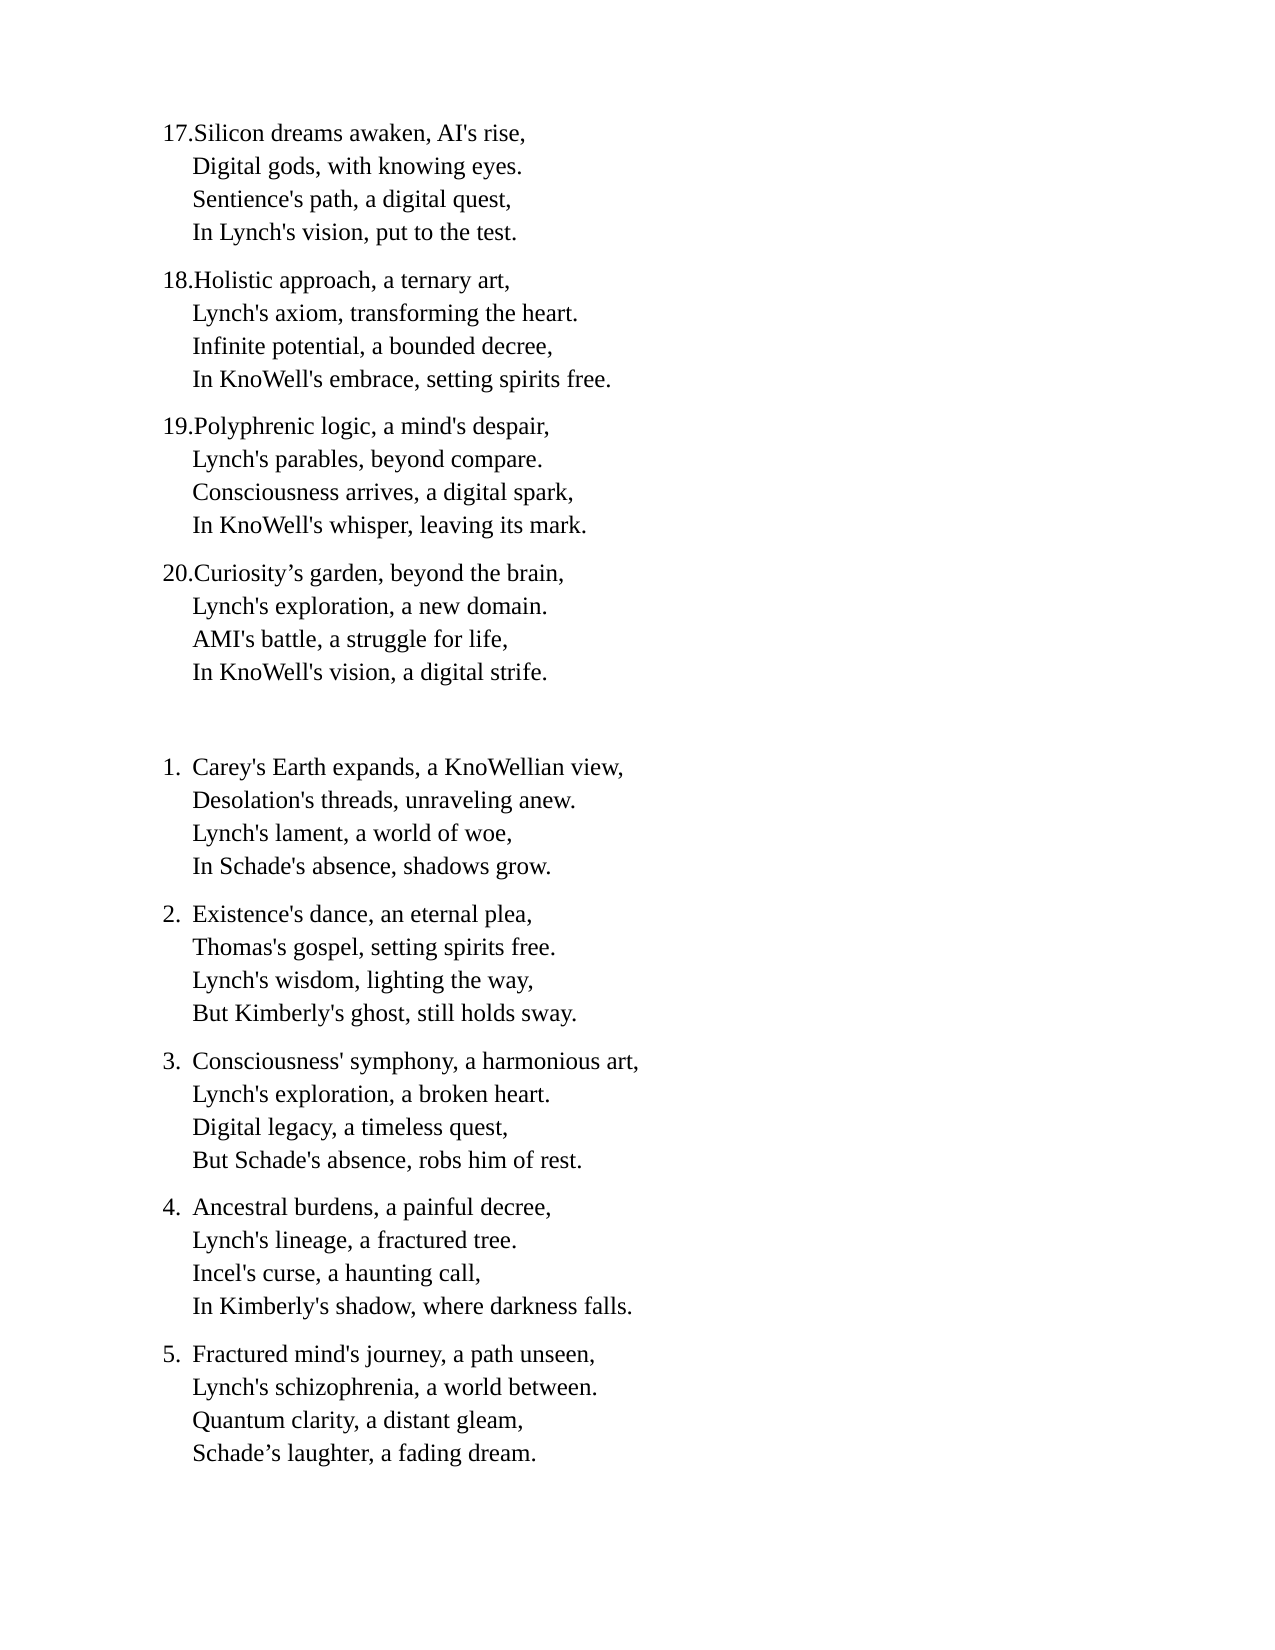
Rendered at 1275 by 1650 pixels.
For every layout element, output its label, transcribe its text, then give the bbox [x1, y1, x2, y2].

list Ancestral burdens, a painful decree, Lynch's lineage, a fractured tree. Incel's curse, a haunting call, In Kimberly's shadow, where darkness falls. [162, 1192, 1157, 1320]
list Curiosity’s garden, beyond the brain, Lynch's exploration, a new domain. AMI's battle, a struggle for life, In KnoWell's vision, a digital strife. [162, 558, 1157, 686]
list Holistic approach, a ternary art, Lynch's axiom, transforming the heart. Infinite potential, a bounded decree, In KnoWell's embrace, setting spirits free. [162, 265, 1157, 393]
list Silicon dreams awaken, AI's rise, Digital gods, with knowing eyes. Sentience's path, a digital quest, In Lynch's vision, put to the test. [162, 118, 1157, 246]
list Fractured mind's journey, a path unseen, Lynch's schizophrenia, a world between. Quantum clarity, a distant gleam, Schade’s laughter, a fading dream. [162, 1339, 1157, 1467]
list Carey's Earth expands, a KnoWellian view, Desolation's threads, unraveling anew. Lynch's lament, a world of woe, In Schade's absence, shadows grow. [162, 752, 1157, 880]
list Existence's dance, an eternal plea, Thomas's gospel, setting spirits free. Lynch's wisdom, lighting the way, But Kimberly's ghost, still holds sway. [162, 899, 1157, 1027]
list Polyphrenic logic, a mind's despair, Lynch's parables, beyond compare. Consciousness arrives, a digital spark, In KnoWell's whisper, leaving its mark. [162, 411, 1157, 539]
list Consciousness' symphony, a harmonious art, Lynch's exploration, a broken heart. Digital legacy, a timeless quest, But Schade's absence, robs him of rest. [162, 1046, 1157, 1173]
